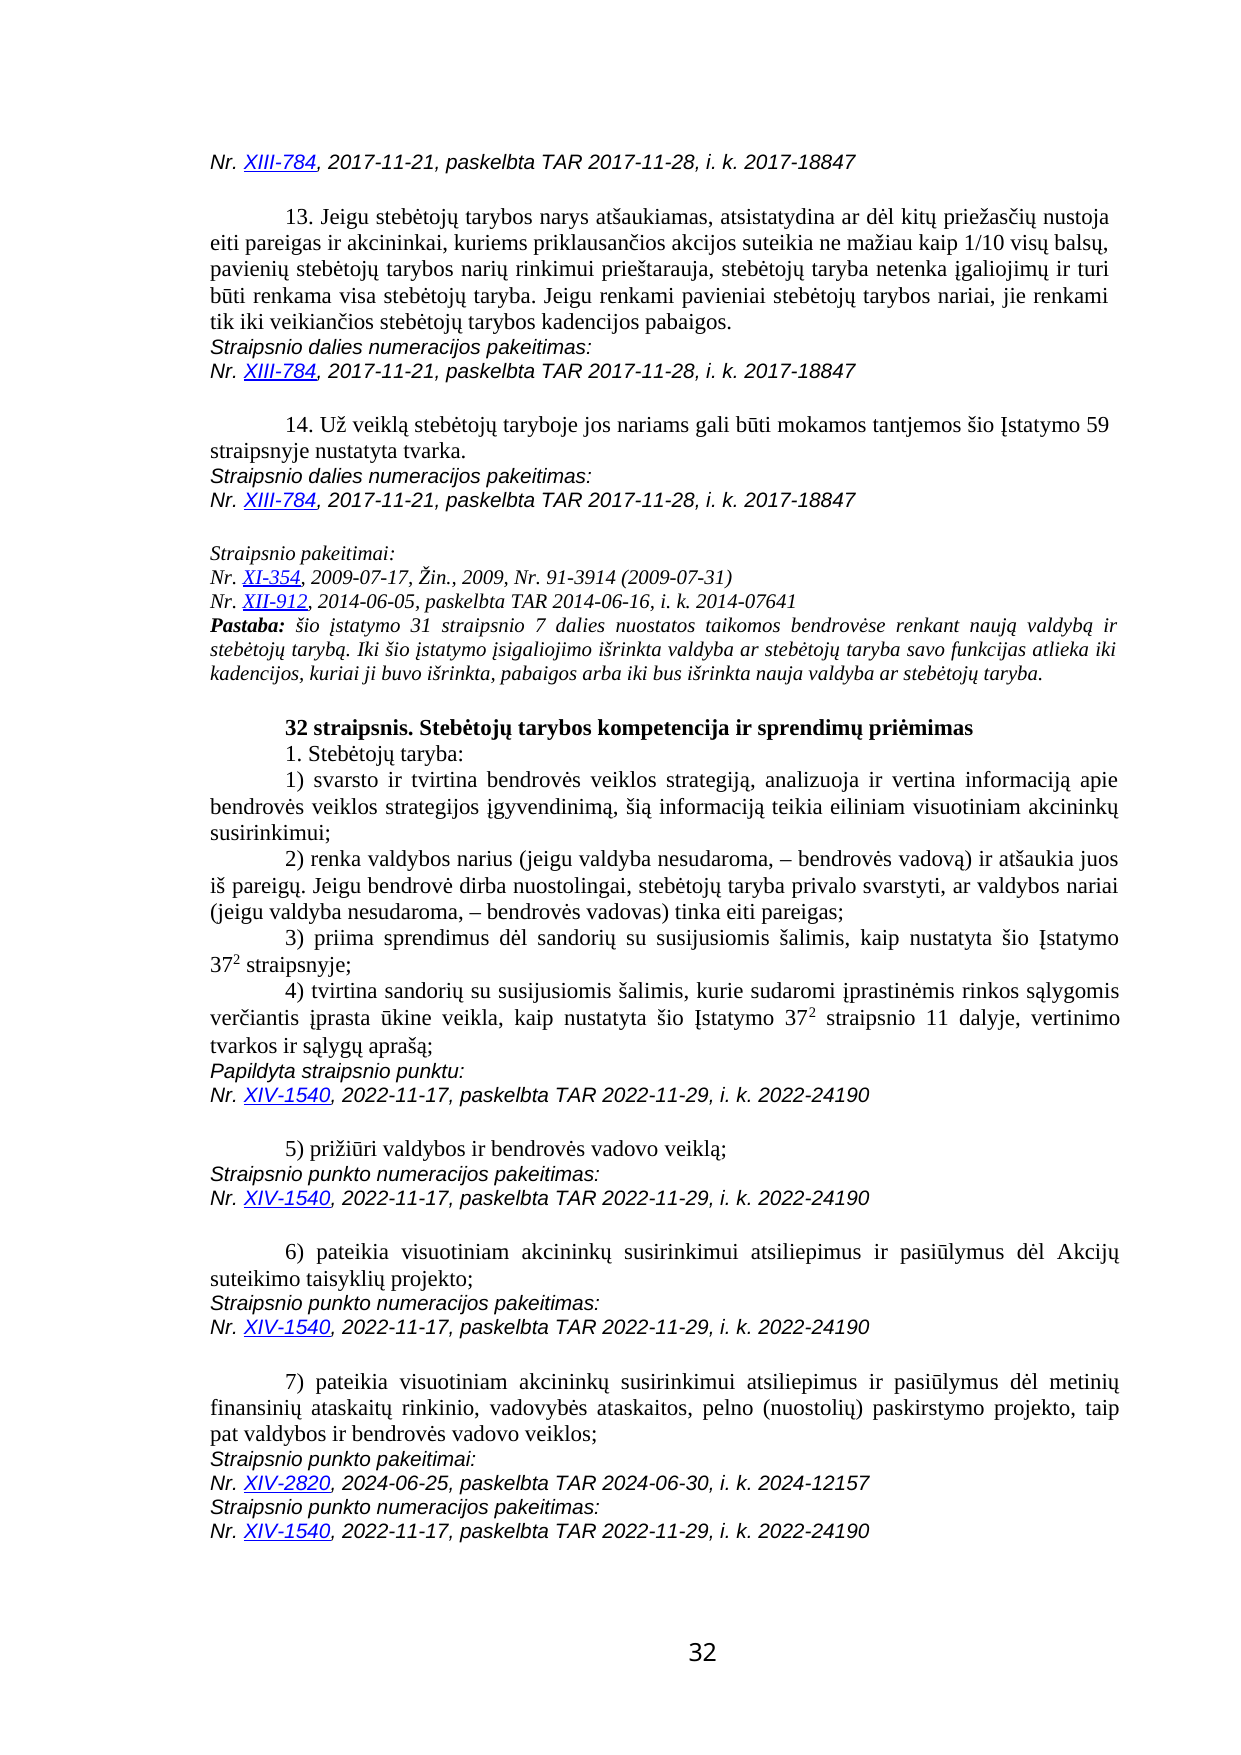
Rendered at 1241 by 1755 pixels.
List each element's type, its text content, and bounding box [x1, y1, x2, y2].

text Nr. XI-354, 2009-07-17, Žin., 2009, Nr. 91-3914 (2009-07-31) [210, 564, 1120, 589]
text Straipsnio punkto pakeitimai: [210, 1447, 1120, 1471]
text Nr. XIV-1540, 2022-11-17, paskelbta TAR 2022-11-29, i. k. 2022-24190 [210, 1186, 1120, 1209]
text Straipsnio punkto numeracijos pakeitimas: [210, 1291, 1120, 1315]
text Nr. XIV-1540, 2022-11-17, paskelbta TAR 2022-11-29, i. k. 2022-24190 [210, 1083, 1120, 1107]
text 2) renka valdybos narius (jeigu valdyba nesudaroma, – bendrovės vadovą) ir atšaukia juos iš pareigų. Jeigu bendrovė dirba nuostolingai, stebėtojų taryba privalo svarstyti, ar valdybos nariai (jeigu valdyba nesudaroma, – bendrovės vadovas) tinka eiti pareigas; [210, 845, 1120, 924]
text Straipsnio pakeitimai: [210, 541, 1120, 564]
text 3) priima sprendimus dėl sandorių su susijusiomis šalimis, kaip nustatyta šio Įstatymo 372 straipsnyje; [210, 924, 1120, 977]
text Nr. XIV-1540, 2022-11-17, paskelbta TAR 2022-11-29, i. k. 2022-24190 [210, 1519, 1120, 1543]
text Nr. XIV-1540, 2022-11-17, paskelbta TAR 2022-11-29, i. k. 2022-24190 [210, 1315, 1120, 1339]
text Nr. XIII-784, 2017-11-21, paskelbta TAR 2017-11-28, i. k. 2017-18847 [210, 358, 1120, 382]
text Straipsnio dalies numeracijos pakeitimas: [210, 464, 1120, 488]
text Nr. XIII-784, 2017-11-21, paskelbta TAR 2017-11-28, i. k. 2017-18847 [210, 150, 1120, 174]
text 1) svarsto ir tvirtina bendrovės veiklos strategiją, analizuoja ir vertina informaciją apie bendrovės veiklos strategijos įgyvendinimą, šią informaciją teikia eiliniam visuotiniam akcininkų susirinkimui; [210, 766, 1120, 845]
text Straipsnio dalies numeracijos pakeitimas: [210, 334, 1120, 358]
text Nr. XII-912, 2014-06-05, paskelbta TAR 2014-06-16, i. k. 2014-07641 [210, 589, 1120, 613]
text Papildyta straipsnio punktu: [210, 1059, 1120, 1083]
text Nr. XIII-784, 2017-11-21, paskelbta TAR 2017-11-28, i. k. 2017-18847 [210, 488, 1120, 512]
text 1. Stebėtojų taryba: [210, 740, 1120, 766]
text Pastaba: šio įstatymo 31 straipsnio 7 dalies nuostatos taikomos bendrovėse renkant naują valdybą ir stebėtojų tarybą. Iki šio įstatymo įsigaliojimo išrinkta valdyba ar stebėtojų taryba savo funkcijas atlieka iki kadencijos, kuriai ji buvo išrinkta, pabaigos arba iki bus išrinkta nauja valdyba ar stebėtojų taryba. [210, 613, 1120, 685]
text 5) prižiūri valdybos ir bendrovės vadovo veiklą; [210, 1135, 1120, 1162]
text Straipsnio punkto numeracijos pakeitimas: [210, 1495, 1120, 1519]
text 14. Už veiklą stebėtojų taryboje jos nariams gali būti mokamos tantjemos šio Įstatymo 59 straipsnyje nustatyta tvarka. [210, 411, 1111, 464]
text 32 straipsnis. Stebėtojų tarybos kompetencija ir sprendimų priėmimas [210, 714, 1111, 740]
text 6) pateikia visuotiniam akcininkų susirinkimui atsiliepimus ir pasiūlymus dėl Akcijų suteikimo taisyklių projekto; [210, 1238, 1120, 1291]
text 7) pateikia visuotiniam akcininkų susirinkimui atsiliepimus ir pasiūlymus dėl metinių finansinių ataskaitų rinkinio, vadovybės ataskaitos, pelno (nuostolių) paskirstymo projekto, taip pat valdybos ir bendrovės vadovo veiklos; [210, 1368, 1120, 1447]
text 4) tvirtina sandorių su susijusiomis šalimis, kurie sudaromi įprastinėmis rinkos sąlygomis verčiantis įprasta ūkine veikla, kaip nustatyta šio Įstatymo 372 straipsnio 11 dalyje, vertinimo tvarkos ir sąlygų aprašą; [210, 977, 1120, 1059]
text Straipsnio punkto numeracijos pakeitimas: [210, 1162, 1120, 1186]
text Nr. XIV-2820, 2024-06-25, paskelbta TAR 2024-06-30, i. k. 2024-12157 [210, 1471, 1120, 1495]
text 13. Jeigu stebėtojų tarybos narys atšaukiamas, atsistatydina ar dėl kitų priežasčių nustoja eiti pareigas ir akcininkai, kuriems priklausančios akcijos suteikia ne mažiau kaip 1/10 visų balsų, pavienių stebėtojų tarybos narių rinkimui prieštarauja, stebėtojų taryba netenka įgaliojimų ir turi būti renkama visa stebėtojų taryba. Jeigu renkami pavieniai stebėtojų tarybos nariai, jie renkami tik iki veikiančios stebėtojų tarybos kadencijos pabaigos. [210, 203, 1111, 334]
